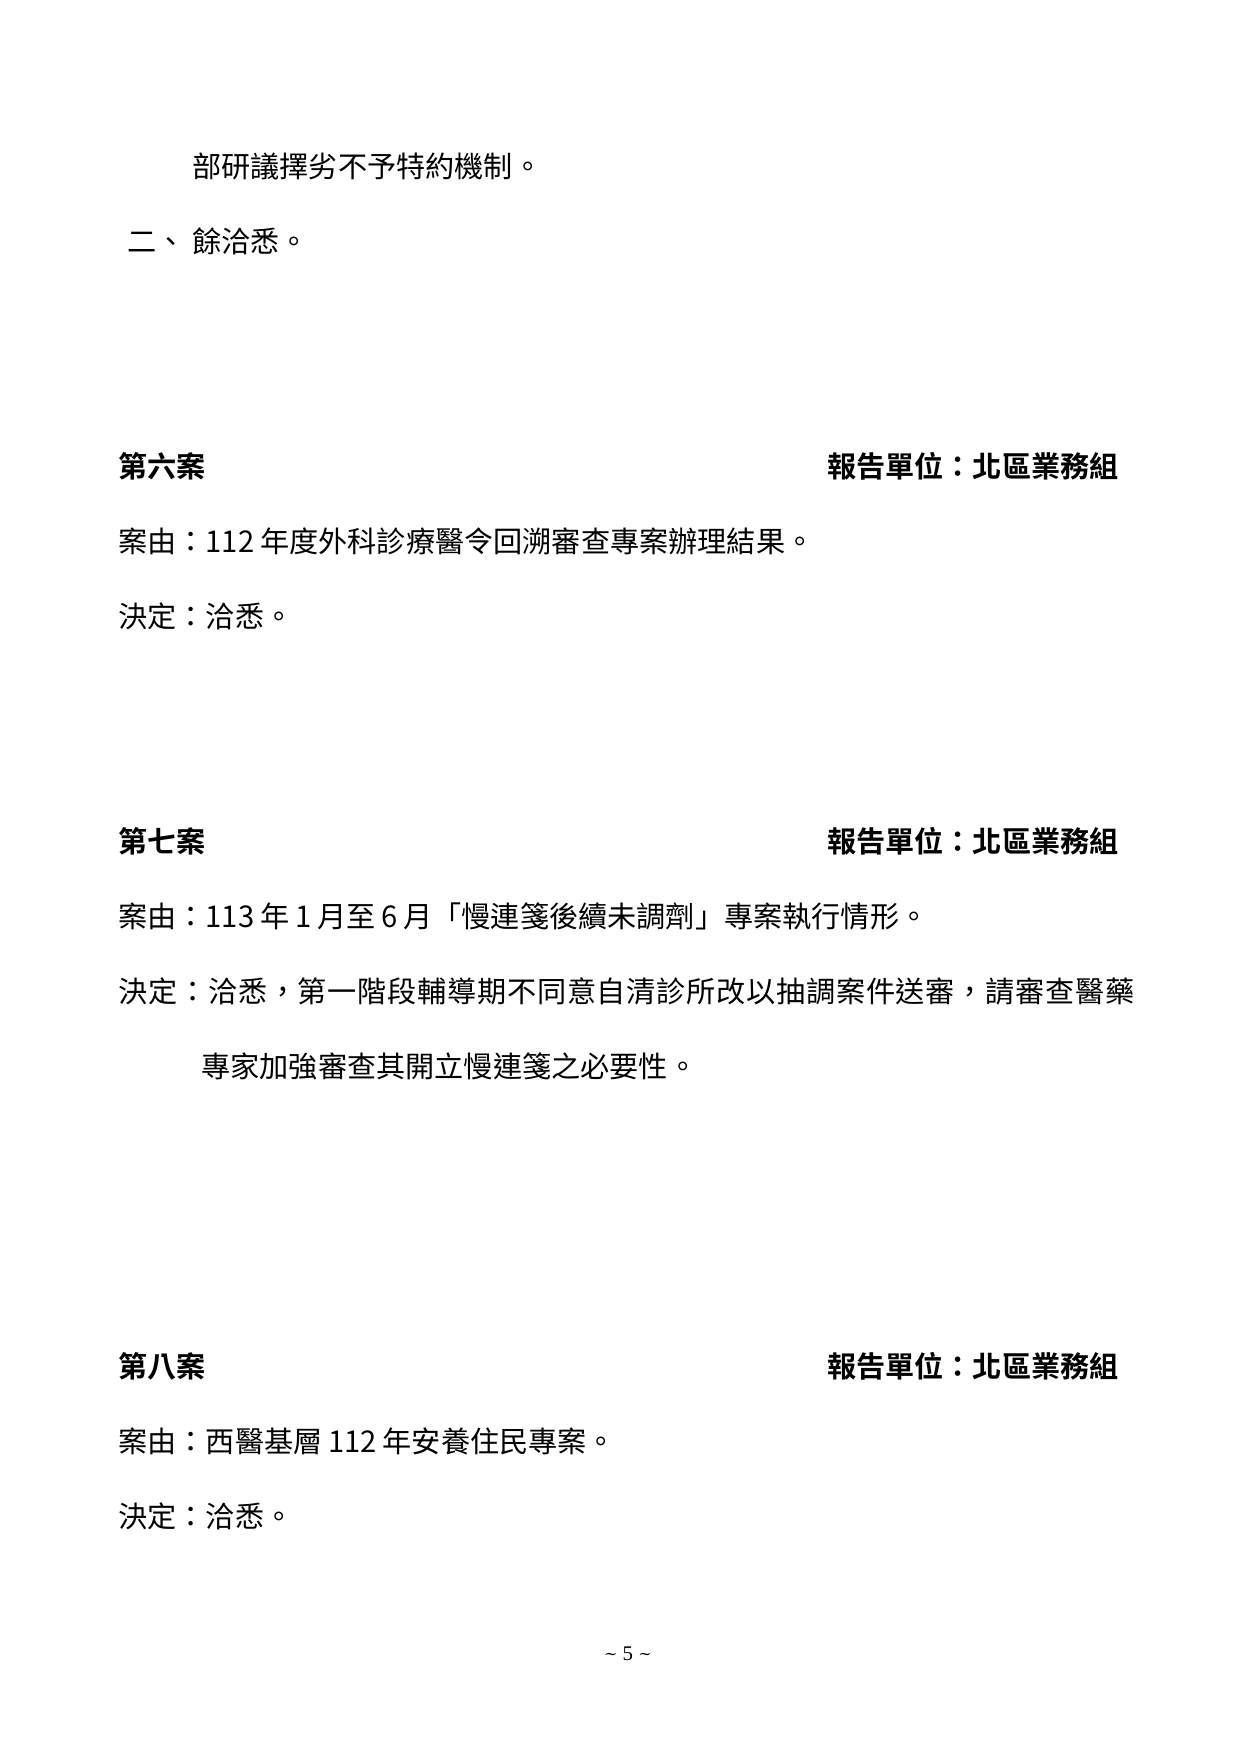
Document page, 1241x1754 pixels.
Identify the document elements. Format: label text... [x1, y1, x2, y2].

text 第八案 報告單位：北區業務組 [118, 1327, 1137, 1402]
text 決定：洽悉。 [118, 1477, 1137, 1552]
text 案由：113年1月至6月「慢連箋後續未調劑」專案執行情形。 [118, 877, 1137, 952]
text 案由：西醫基層112年安養住民專案。 [118, 1402, 1137, 1477]
list 餘洽悉。 [127, 202, 1137, 277]
text 案由：112年度外科診療醫令回溯審查專案辦理結果。 [118, 502, 1137, 577]
list 部研議擇劣不予特約機制。 [127, 127, 1137, 202]
text 決定：洽悉，第一階段輔導期不同意自清診所改以抽調案件送審，請審查醫藥專家加強審查其開立慢連箋之必要性。 [118, 952, 1137, 1102]
text 決定：洽悉。 [118, 577, 1137, 652]
text 第七案 報告單位：北區業務組 [118, 802, 1137, 877]
text 第六案 報告單位：北區業務組 [118, 427, 1137, 502]
